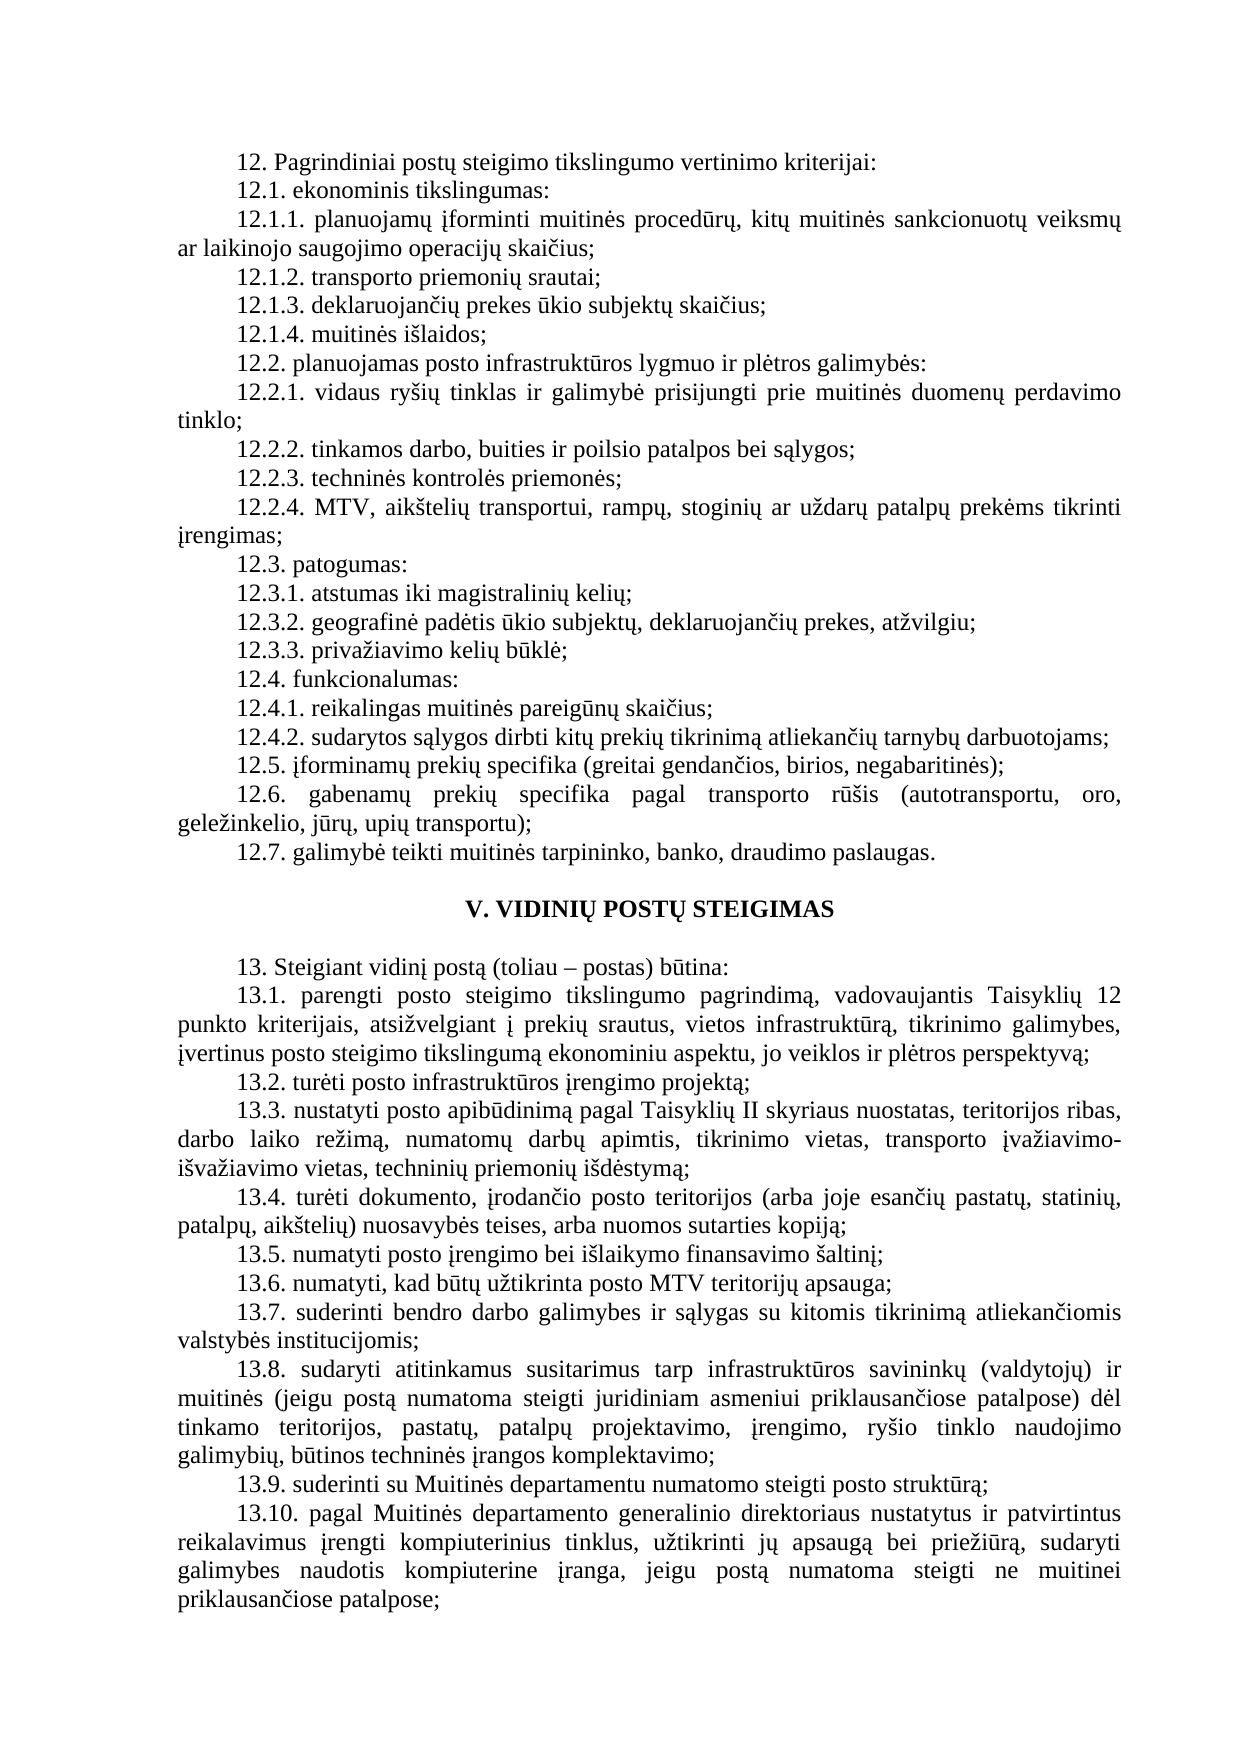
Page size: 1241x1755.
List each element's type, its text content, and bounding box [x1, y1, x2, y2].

text 12.1.3. deklaruojančių prekes ūkio subjektų skaičius; [177, 291, 1122, 319]
text 12. Pagrindiniai postų steigimo tikslingumo vertinimo kriterijai: [177, 147, 1122, 176]
text 13.4. turėti dokumento, įrodančio posto teritorijos (arba joje esančių pastatų, statinių, patalpų, aikštelių) nuosavybės teises, arba nuomos sutarties kopiją; [177, 1182, 1122, 1239]
text 12.2.1. vidaus ryšių tinklas ir galimybė prisijungti prie muitinės duomenų perdavimo tinklo; [177, 377, 1122, 434]
text 12.3.3. privažiavimo kelių būklė; [177, 636, 1122, 664]
text 13.10. pagal Muitinės departamento generalinio direktoriaus nustatytus ir patvirtintus reikalavimus įrengti kompiuterinius tinklus, užtikrinti jų apsaugą bei priežiūrą, sudaryti galimybes naudotis kompiuterine įranga, jeigu postą numatoma steigti ne muitinei priklausančiose patalpose; [177, 1498, 1122, 1613]
text 12.1.2. transporto priemonių srautai; [177, 262, 1122, 291]
text 13.3. nustatyti posto apibūdinimą pagal Taisyklių II skyriaus nuostatas, teritorijos ribas, darbo laiko režimą, numatomų darbų apimtis, tikrinimo vietas, transporto įvažiavimo-išvažiavimo vietas, techninių priemonių išdėstymą; [177, 1096, 1122, 1182]
text 12.4.2. sudarytos sąlygos dirbti kitų prekių tikrinimą atliekančių tarnybų darbuotojams; [177, 722, 1122, 751]
text 13.8. sudaryti atitinkamus susitarimus tarp infrastruktūros savininkų (valdytojų) ir muitinės (jeigu postą numatoma steigti juridiniam asmeniui priklausančiose patalpose) dėl tinkamo teritorijos, pastatų, patalpų projektavimo, įrengimo, ryšio tinklo naudojimo galimybių, būtinos techninės įrangos komplektavimo; [177, 1354, 1122, 1469]
text 12.1.4. muitinės išlaidos; [177, 319, 1122, 348]
text 12.2.3. techninės kontrolės priemonės; [177, 463, 1122, 492]
text 12.1. ekonominis tikslingumas: [177, 176, 1122, 204]
text 13.9. suderinti su Muitinės departamentu numatomo steigti posto struktūrą; [177, 1469, 1122, 1498]
text 13.2. turėti posto infrastruktūros įrengimo projektą; [177, 1067, 1122, 1096]
text 12.2. planuojamas posto infrastruktūros lygmuo ir plėtros galimybės: [177, 348, 1122, 377]
text 12.4. funkcionalumas: [177, 664, 1122, 693]
text 12.7. galimybė teikti muitinės tarpininko, banko, draudimo paslaugas. [177, 837, 1122, 866]
text 13.1. parengti posto steigimo tikslingumo pagrindimą, vadovaujantis Taisyklių 12 punkto kriterijais, atsižvelgiant į prekių srautus, vietos infrastruktūrą, tikrinimo galimybes, įvertinus posto steigimo tikslingumą ekonominiu aspektu, jo veiklos ir plėtros perspektyvą; [177, 981, 1122, 1067]
text V. VIDINIŲ POSTŲ STEIGIMAS [177, 894, 1122, 923]
text 13.5. numatyti posto įrengimo bei išlaikymo finansavimo šaltinį; [177, 1239, 1122, 1268]
text 13.7. suderinti bendro darbo galimybes ir sąlygas su kitomis tikrinimą atliekančiomis valstybės institucijomis; [177, 1297, 1122, 1354]
text 13.6. numatyti, kad būtų užtikrinta posto MTV teritorijų apsauga; [177, 1268, 1122, 1297]
text 12.2.2. tinkamos darbo, buities ir poilsio patalpos bei sąlygos; [177, 434, 1122, 463]
text 12.3.1. atstumas iki magistralinių kelių; [177, 578, 1122, 607]
text 12.4.1. reikalingas muitinės pareigūnų skaičius; [177, 693, 1122, 722]
text 12.1.1. planuojamų įforminti muitinės procedūrų, kitų muitinės sankcionuotų veiksmų ar laikinojo saugojimo operacijų skaičius; [177, 204, 1122, 262]
text 12.3.2. geografinė padėtis ūkio subjektų, deklaruojančių prekes, atžvilgiu; [177, 607, 1122, 636]
text 12.5. įforminamų prekių specifika (greitai gendančios, birios, negabaritinės); [177, 751, 1122, 779]
text 12.2.4. MTV, aikštelių transportui, rampų, stoginių ar uždarų patalpų prekėms tikrinti įrengimas; [177, 492, 1122, 549]
text 12.6. gabenamų prekių specifika pagal transporto rūšis (autotransportu, oro, geležinkelio, jūrų, upių transportu); [177, 779, 1122, 837]
text 13. Steigiant vidinį postą (toliau – postas) būtina: [177, 952, 1122, 981]
text 12.3. patogumas: [177, 549, 1122, 578]
